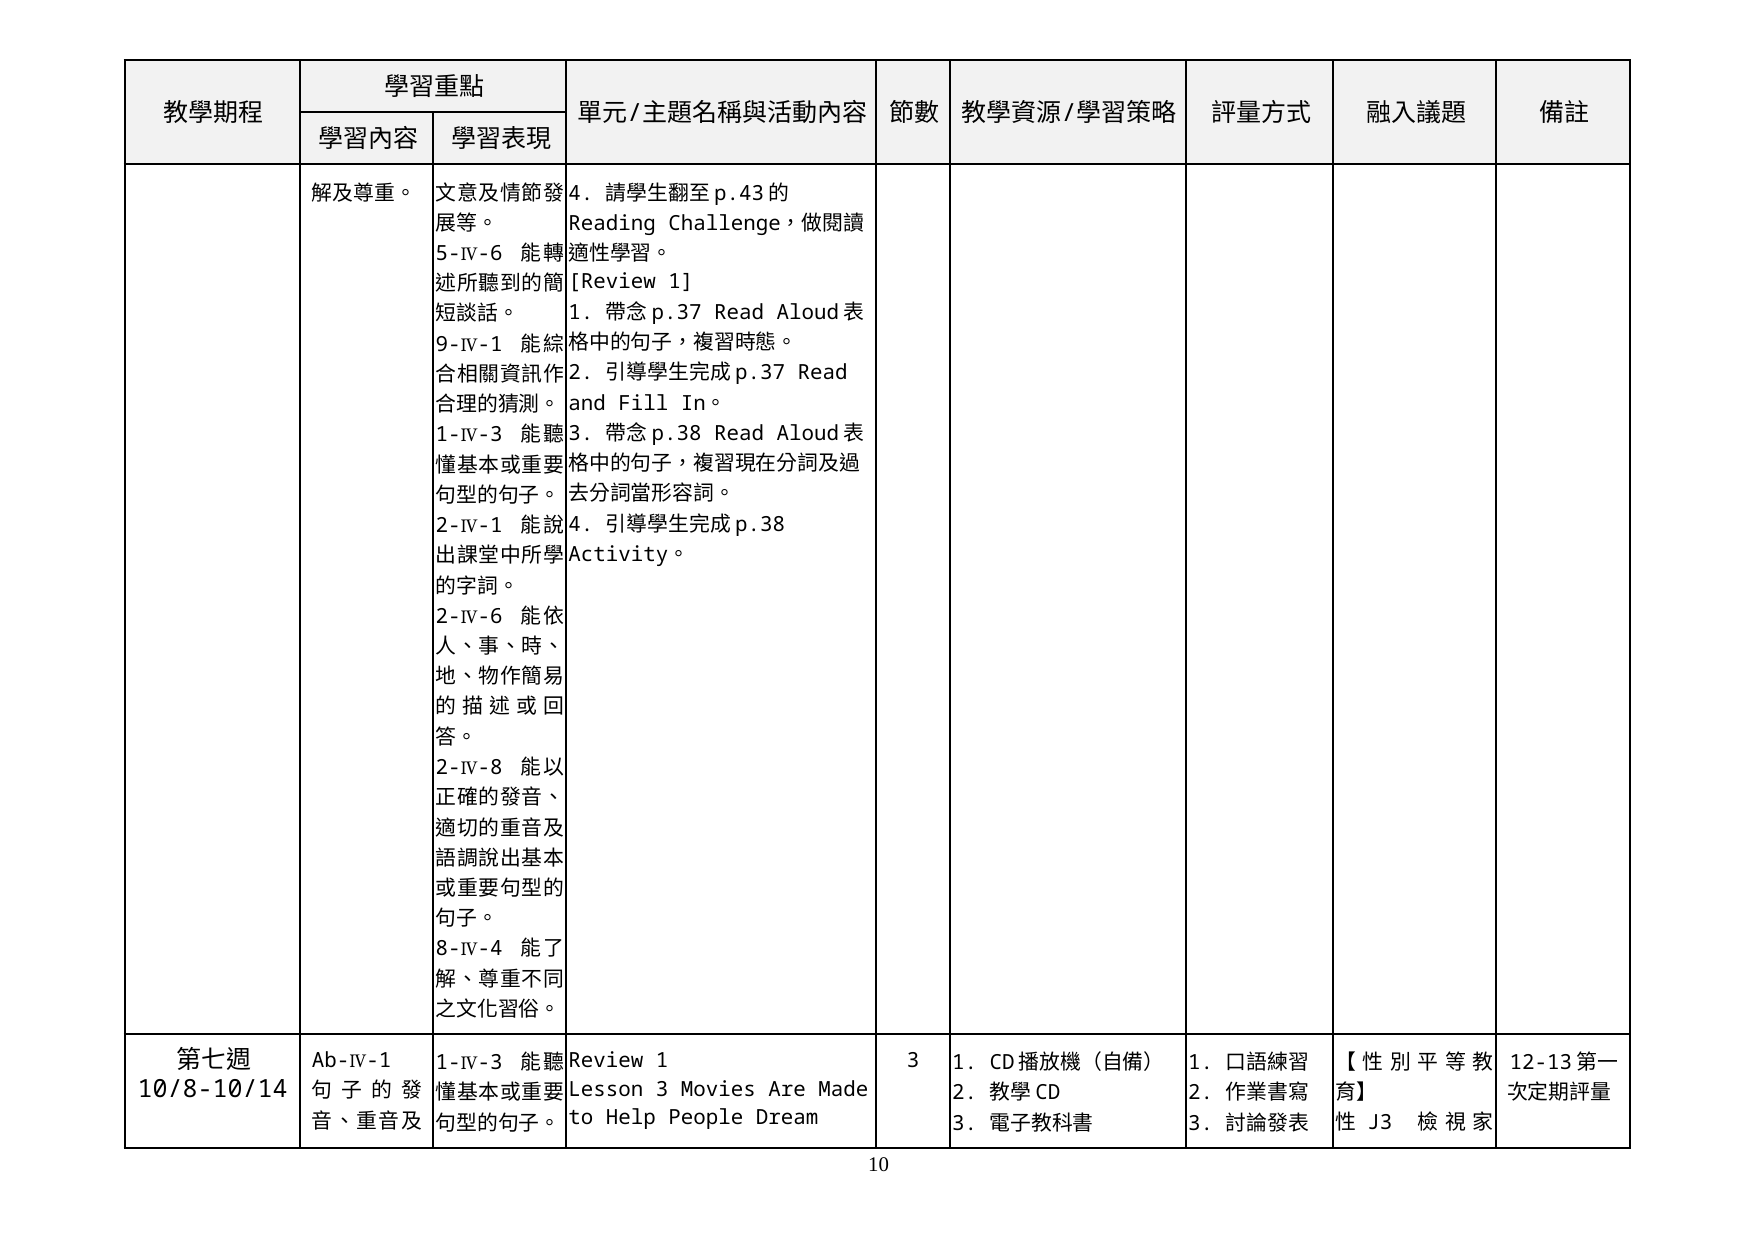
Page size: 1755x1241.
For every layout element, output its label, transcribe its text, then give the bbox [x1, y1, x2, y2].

table_cell 文意及情節發展等。 5-Ⅳ-6 能轉述所聽到的簡短談話。 9-Ⅳ-1 能綜合相關資訊作合理的猜測。 1-Ⅳ-3 能聽懂基本或重要句型的句子。 2-Ⅳ-1 能說出課堂中所學的字詞。 2-Ⅳ-6 能依人、事、時、地、物作簡易的描述或回答。 2-Ⅳ-8 能以正確的發音、適切的重音及語調說出基本或重要句型的句子。 8-Ⅳ-4 能了解、尊重不同之文化習俗。 [434, 165, 565, 1033]
table_cell [1187, 165, 1332, 1033]
table_cell 1-Ⅳ-3 能聽懂基本或重要句型的句子。 [434, 1035, 565, 1147]
table_header 教學資源/學習策略 [951, 61, 1185, 163]
table_cell 第七週 10/8-10/14 [126, 1035, 299, 1147]
table_cell [951, 165, 1185, 1033]
table_cell [1334, 165, 1495, 1033]
table_header 備註 [1497, 61, 1629, 163]
table_cell 1. 口語練習 2. 作業書寫 3. 討論發表 [1187, 1035, 1332, 1147]
table_header 單元/主題名稱與活動內容 [567, 61, 875, 163]
table_cell Ab-Ⅳ-1 句子的發音、重音及 [301, 1035, 432, 1147]
table_cell 1. CD播放機（自備） 2. 教學CD 3. 電子教科書 [951, 1035, 1185, 1147]
table_header 融入議題 [1334, 61, 1495, 163]
table_cell 3 [877, 1035, 949, 1147]
table_cell Review 1 Lesson 3 Movies Are Made to Help People Dream [567, 1035, 875, 1147]
table_cell 學習表現 [434, 113, 565, 163]
table_cell 12-13第一次定期評量 [1497, 1035, 1629, 1147]
table_cell 解及尊重。 [301, 165, 432, 1033]
table_cell 4. 請學生翻至p.43的Reading Challenge，做閱讀適性學習。 [Review 1] 1. 帶念p.37 Read Aloud表格中的句子，複習時態。 2. 引導學生完成p.37 Read and Fill In。 3. 帶念p.38 Read Aloud表格中的句子，複習現在分詞及過去分詞當形容詞。 4. 引導學生完成p.38 Activity。 [567, 165, 875, 1033]
table_cell [1497, 165, 1629, 1033]
table_cell 學習內容 [301, 113, 432, 163]
table_header 評量方式 [1187, 61, 1332, 163]
table_cell 【性別平等教育】 性J3 檢視家 [1334, 1035, 1495, 1147]
table_header 學習重點 [301, 61, 565, 111]
table_header 教學期程 [126, 61, 299, 163]
table_cell [877, 165, 949, 1033]
table_header 節數 [877, 61, 949, 163]
table_cell [126, 165, 299, 1033]
